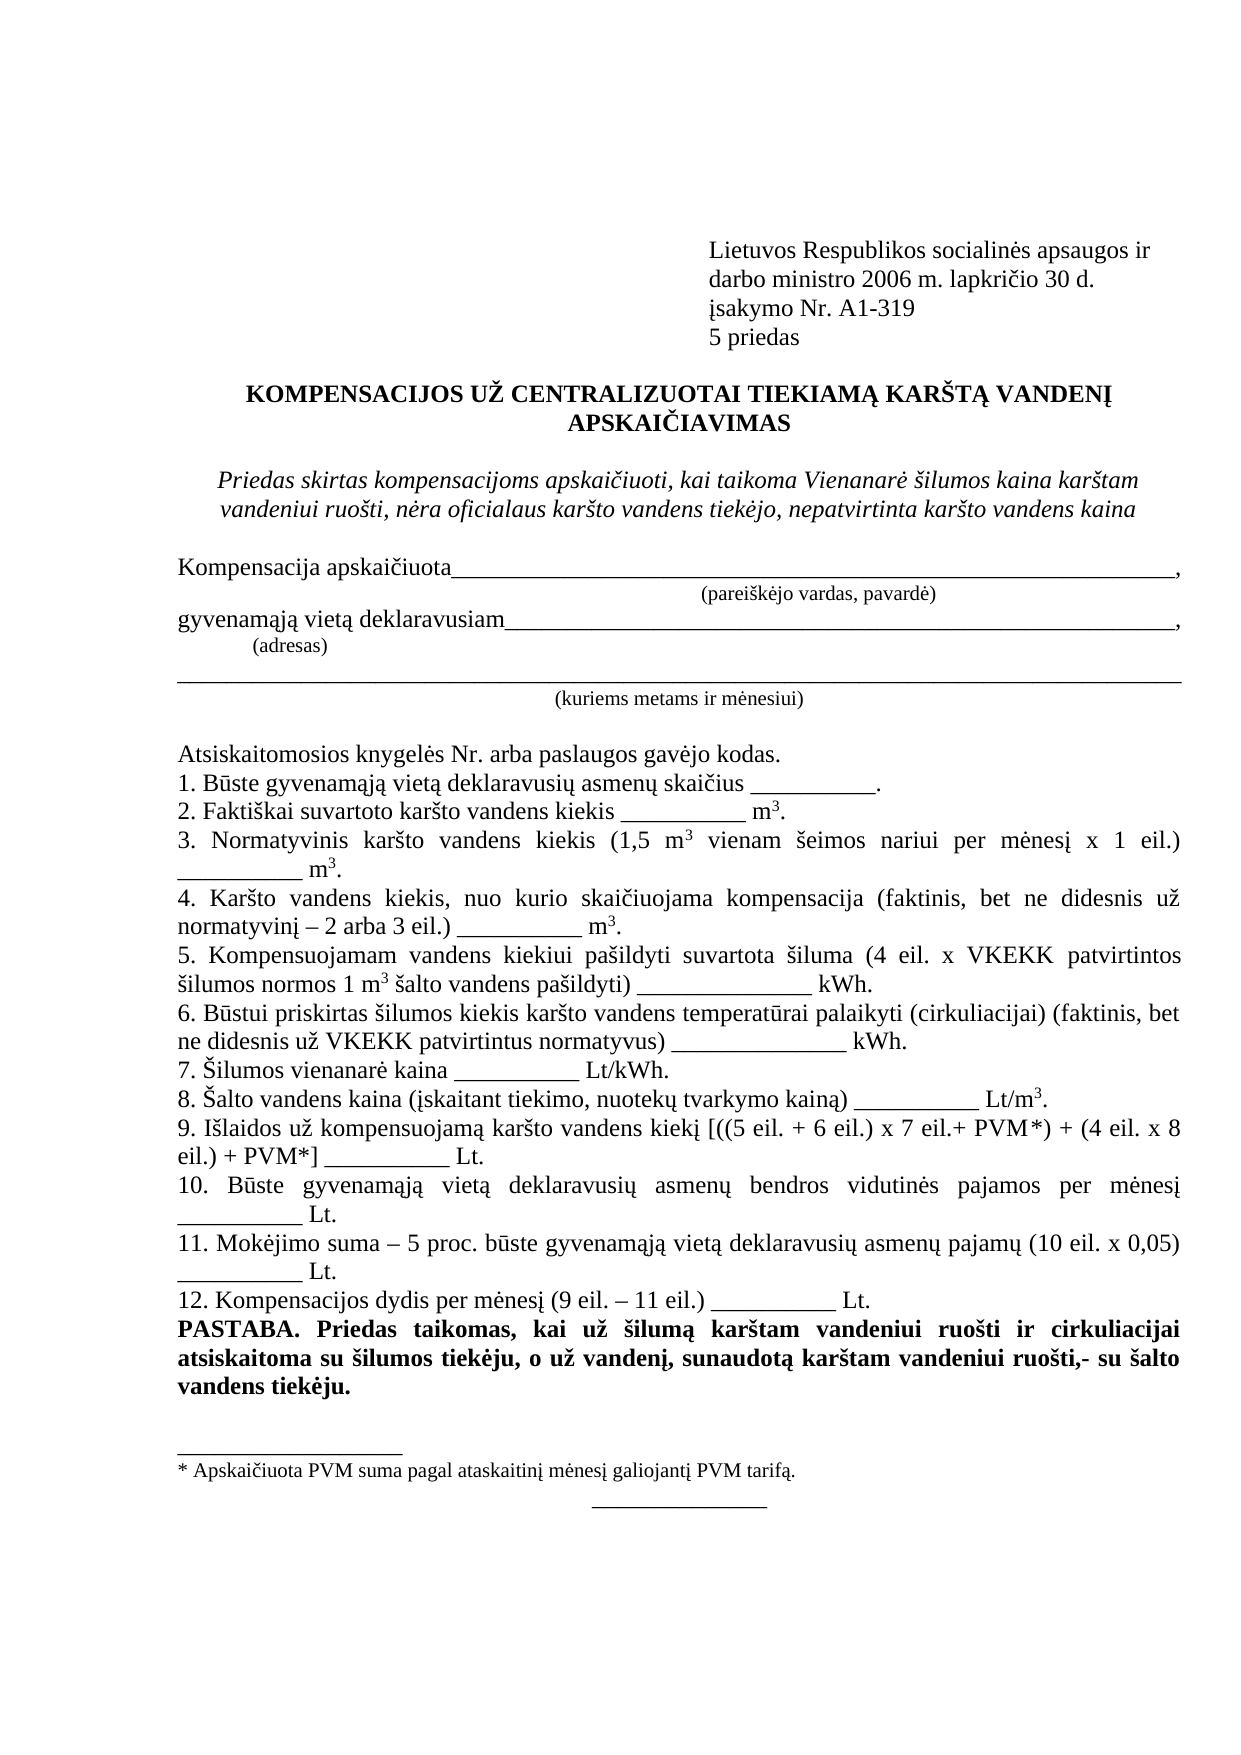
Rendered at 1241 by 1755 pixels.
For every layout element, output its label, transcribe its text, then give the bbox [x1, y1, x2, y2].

text 5 priedas [177, 322, 1181, 350]
text 11. Mokėjimo suma – 5 proc. būste gyvenamąją vietą deklaravusių asmenų pajamų (10 eil. x 0,05) __________ Lt. [177, 1228, 1181, 1285]
text (adresas) [177, 633, 1181, 657]
text 12. Kompensacijos dydis per mėnesį (9 eil. – 11 eil.) __________ Lt. [177, 1285, 1181, 1314]
text * Apskaičiuota PVM suma pagal ataskaitinį mėnesį galiojantį PVM tarifą. [177, 1458, 1181, 1482]
text Lietuvos Respublikos socialinės apsaugos ir [177, 235, 1181, 264]
text gyvenamąją vietą deklaravusiam , [177, 604, 1181, 633]
text __________________ [177, 1429, 1181, 1458]
text 10. Būste gyvenamąją vietą deklaravusių asmenų bendros vidutinės pajamos per mėnesį __________ Lt. [177, 1170, 1181, 1228]
text (pareiškėjo vardas, pavardė) [177, 580, 1181, 604]
text 3. Normatyvinis karšto vandens kiekis (1,5 m3 vienam šeimos nariui per mėnesį x 1 eil.) __________ m3. [177, 825, 1181, 883]
text PASTABA. Priedas taikomas, kai už šilumą karštam vandeniui ruošti ir cirkuliacijai atsiskaitoma su šilumos tiekėju, o už vandenį, sunaudotą karštam vandeniui ruošti,- su šalto vandens tiekėju. [177, 1314, 1181, 1400]
text Atsiskaitomosios knygelės Nr. arba paslaugos gavėjo kodas. [177, 739, 1181, 768]
text darbo ministro 2006 m. lapkričio 30 d. [177, 264, 1181, 293]
text 2. Faktiškai suvartoto karšto vandens kiekis __________ m3. [177, 796, 1181, 825]
text 7. Šilumos vienanarė kaina __________ Lt/kWh. [177, 1055, 1181, 1084]
text ______________ [177, 1482, 1181, 1510]
text (kuriems metams ir mėnesiui) [177, 686, 1181, 710]
text 5. Kompensuojamam vandens kiekiui pašildyti suvartota šiluma (4 eil. x VKEKK patvirtintos šilumos normos 1 m3 šalto vandens pašildyti) ______________ kWh. [177, 940, 1181, 998]
text 6. Būstui priskirtas šilumos kiekis karšto vandens temperatūrai palaikyti (cirkuliacijai) (faktinis, bet ne didesnis už VKEKK patvirtintus normatyvus) ______________ kWh. [177, 998, 1181, 1055]
text KOMPENSACIJOS UŽ CENTRALIZUOTAI TIEKIAMĄ KARŠTĄ VANDENĮ APSKAIČIAVIMAS [177, 379, 1181, 437]
text įsakymo Nr. A1-319 [177, 293, 1181, 322]
text 4. Karšto vandens kiekis, nuo kurio skaičiuojama kompensacija (faktinis, bet ne didesnis už normatyvinį – 2 arba 3 eil.) __________ m3. [177, 883, 1181, 940]
text 9. Išlaidos už kompensuojamą karšto vandens kiekį [((5 eil. + 6 eil.) x 7 eil.+ PVM*) + (4 eil. x 8 eil.) + PVM*] __________ Lt. [177, 1113, 1181, 1170]
text 1. Būste gyvenamąją vietą deklaravusių asmenų skaičius __________. [177, 768, 1181, 796]
text Kompensacija apskaičiuota , [177, 552, 1181, 580]
text 8. Šalto vandens kaina (įskaitant tiekimo, nuotekų tvarkymo kainą) __________ Lt/m3. [177, 1084, 1181, 1113]
text Priedas skirtas kompensacijoms apskaičiuoti, kai taikoma Vienanarė šilumos kaina karštam vandeniui ruošti, nėra oficialaus karšto vandens tiekėjo, nepatvirtinta karšto vandens kaina [177, 465, 1181, 523]
